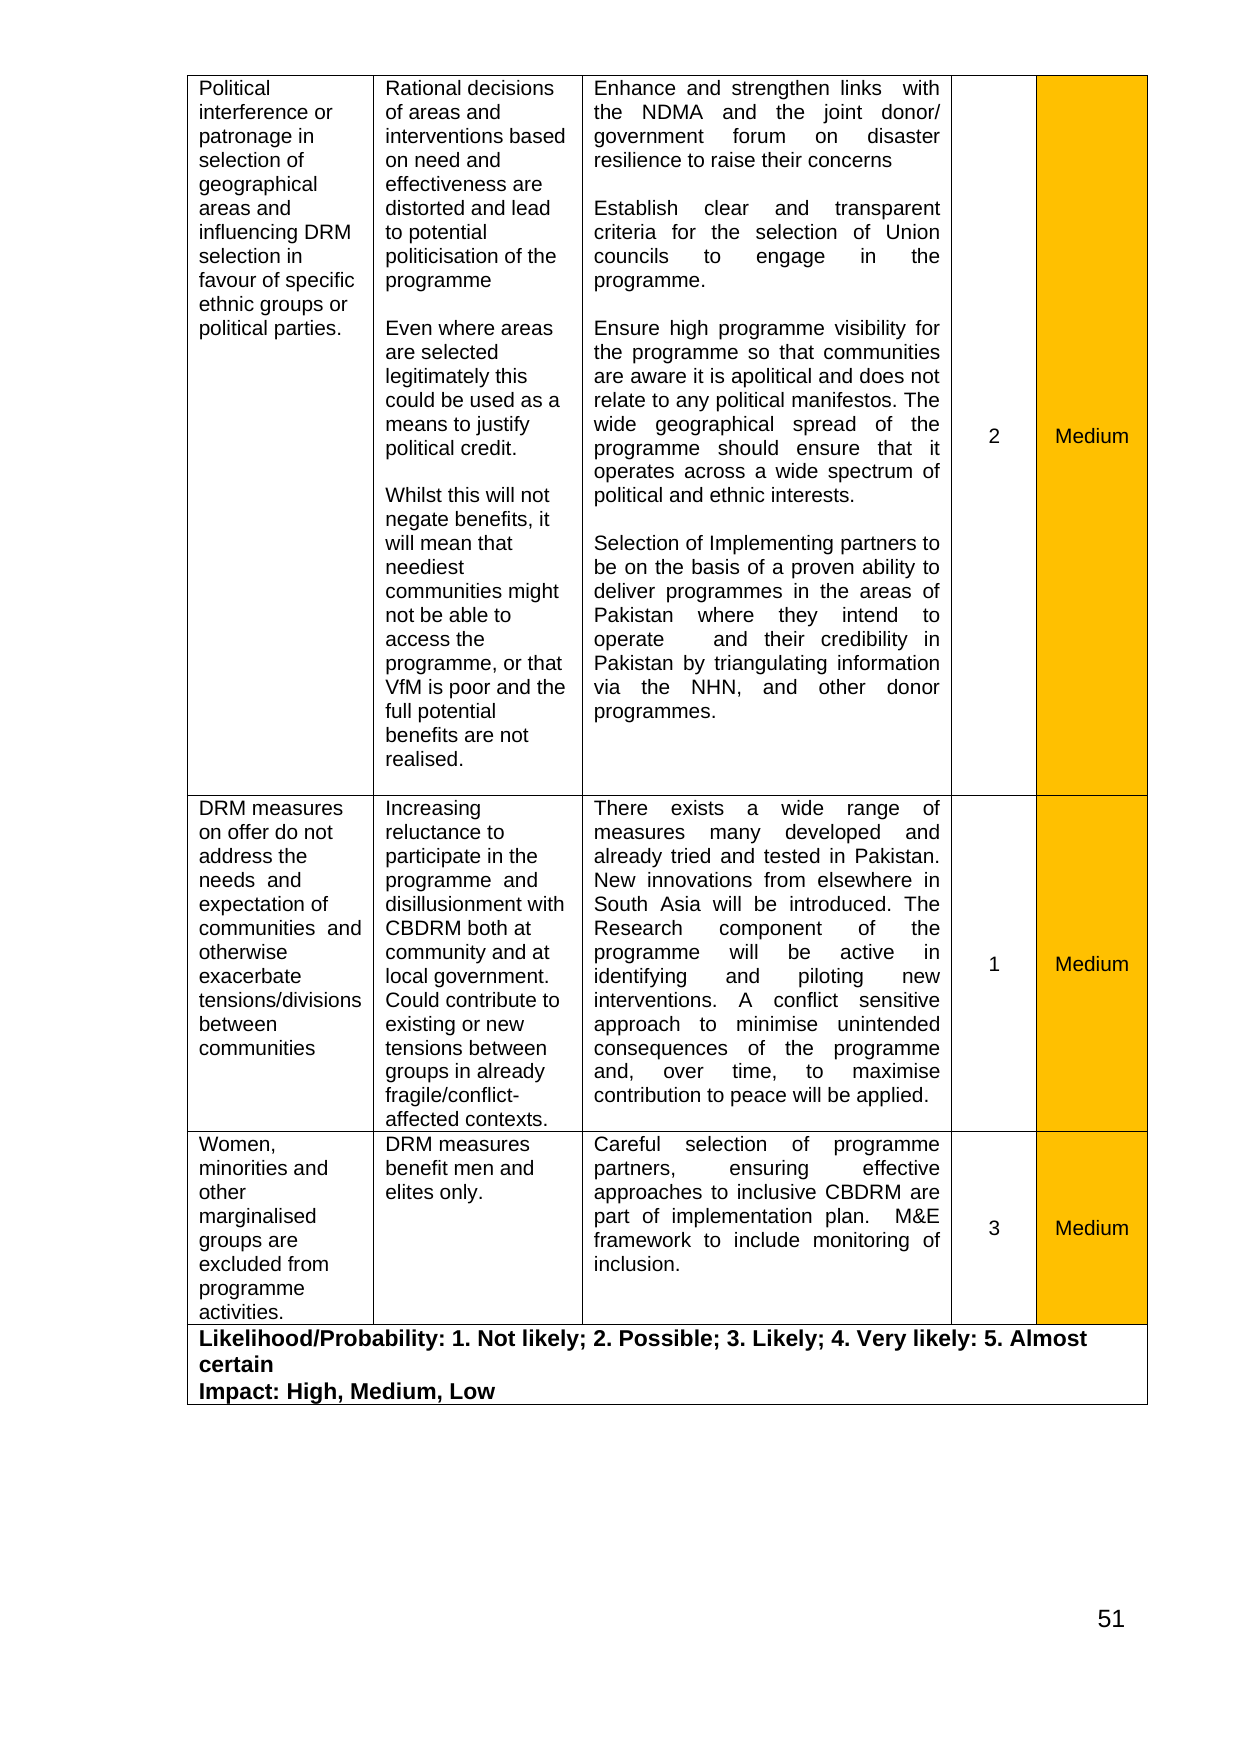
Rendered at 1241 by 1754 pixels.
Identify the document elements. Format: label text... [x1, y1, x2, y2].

table_cell Women, minorities and other marginalised groups are excluded from programme activities. [188, 1132, 373, 1324]
table_cell There exists a wide range of measures many developed and already tried and tested in Pakistan. New innovations from elsewhere in South Asia will be introduced. The Research component of the programme will be active in identifying and piloting new interventions. A conflict sensitive approach to minimise unintended consequences of the programme and, over time, to maximise contribution to peace will be applied. [583, 796, 951, 1131]
table_cell Political interference or patronage in selection of geographical areas and influencing DRM selection in favour of specific ethnic groups or political parties. [188, 76, 373, 795]
table_cell DRM measures benefit men and elites only. [374, 1132, 582, 1324]
table_cell Rational decisions of areas and interventions based on need and effectiveness are distorted and lead to potential politicisation of the programme Even where areas are selected legitimately this could be used as a means to justify political credit. Whilst this will not negate benefits, it will mean that neediest communities might not be able to access the programme, or that VfM is poor and the full potential benefits are not realised. [374, 76, 582, 795]
table_cell Careful selection of programme partners, ensuring effective approaches to inclusive CBDRM are part of implementation plan. M&E framework to include monitoring of inclusion. [583, 1132, 951, 1324]
table_cell Likelihood/Probability: 1. Not likely; 2. Possible; 3. Likely; 4. Very likely: 5. Almost certain Impact: High, Medium, Low [188, 1325, 1147, 1404]
table_cell 3 [952, 1132, 1036, 1324]
table_cell Increasing reluctance to participate in the programme and disillusionment with CBDRM both at community and at local government. Could contribute to existing or new tensions between groups in already fragile/conflict-affected contexts. [374, 796, 582, 1131]
table_cell Medium [1037, 796, 1147, 1131]
table_cell Medium [1037, 1132, 1147, 1324]
table_cell 2 [952, 76, 1036, 795]
table_cell Medium [1037, 76, 1147, 795]
table_cell 1 [952, 796, 1036, 1131]
table_cell DRM measures on offer do not address the needs and expectation of communities and otherwise exacerbate tensions/divisions between communities [188, 796, 373, 1131]
table_cell Enhance and strengthen links with the NDMA and the joint donor/ government forum on disaster resilience to raise their concerns Establish clear and transparent criteria for the selection of Union councils to engage in the programme. Ensure high programme visibility for the programme so that communities are aware it is apolitical and does not relate to any political manifestos. The wide geographical spread of the programme should ensure that it operates across a wide spectrum of political and ethnic interests. Selection of Implementing partners to be on the basis of a proven ability to deliver programmes in the areas of Pakistan where they intend to operate and their credibility in Pakistan by triangulating information via the NHN, and other donor programmes. [583, 76, 951, 795]
